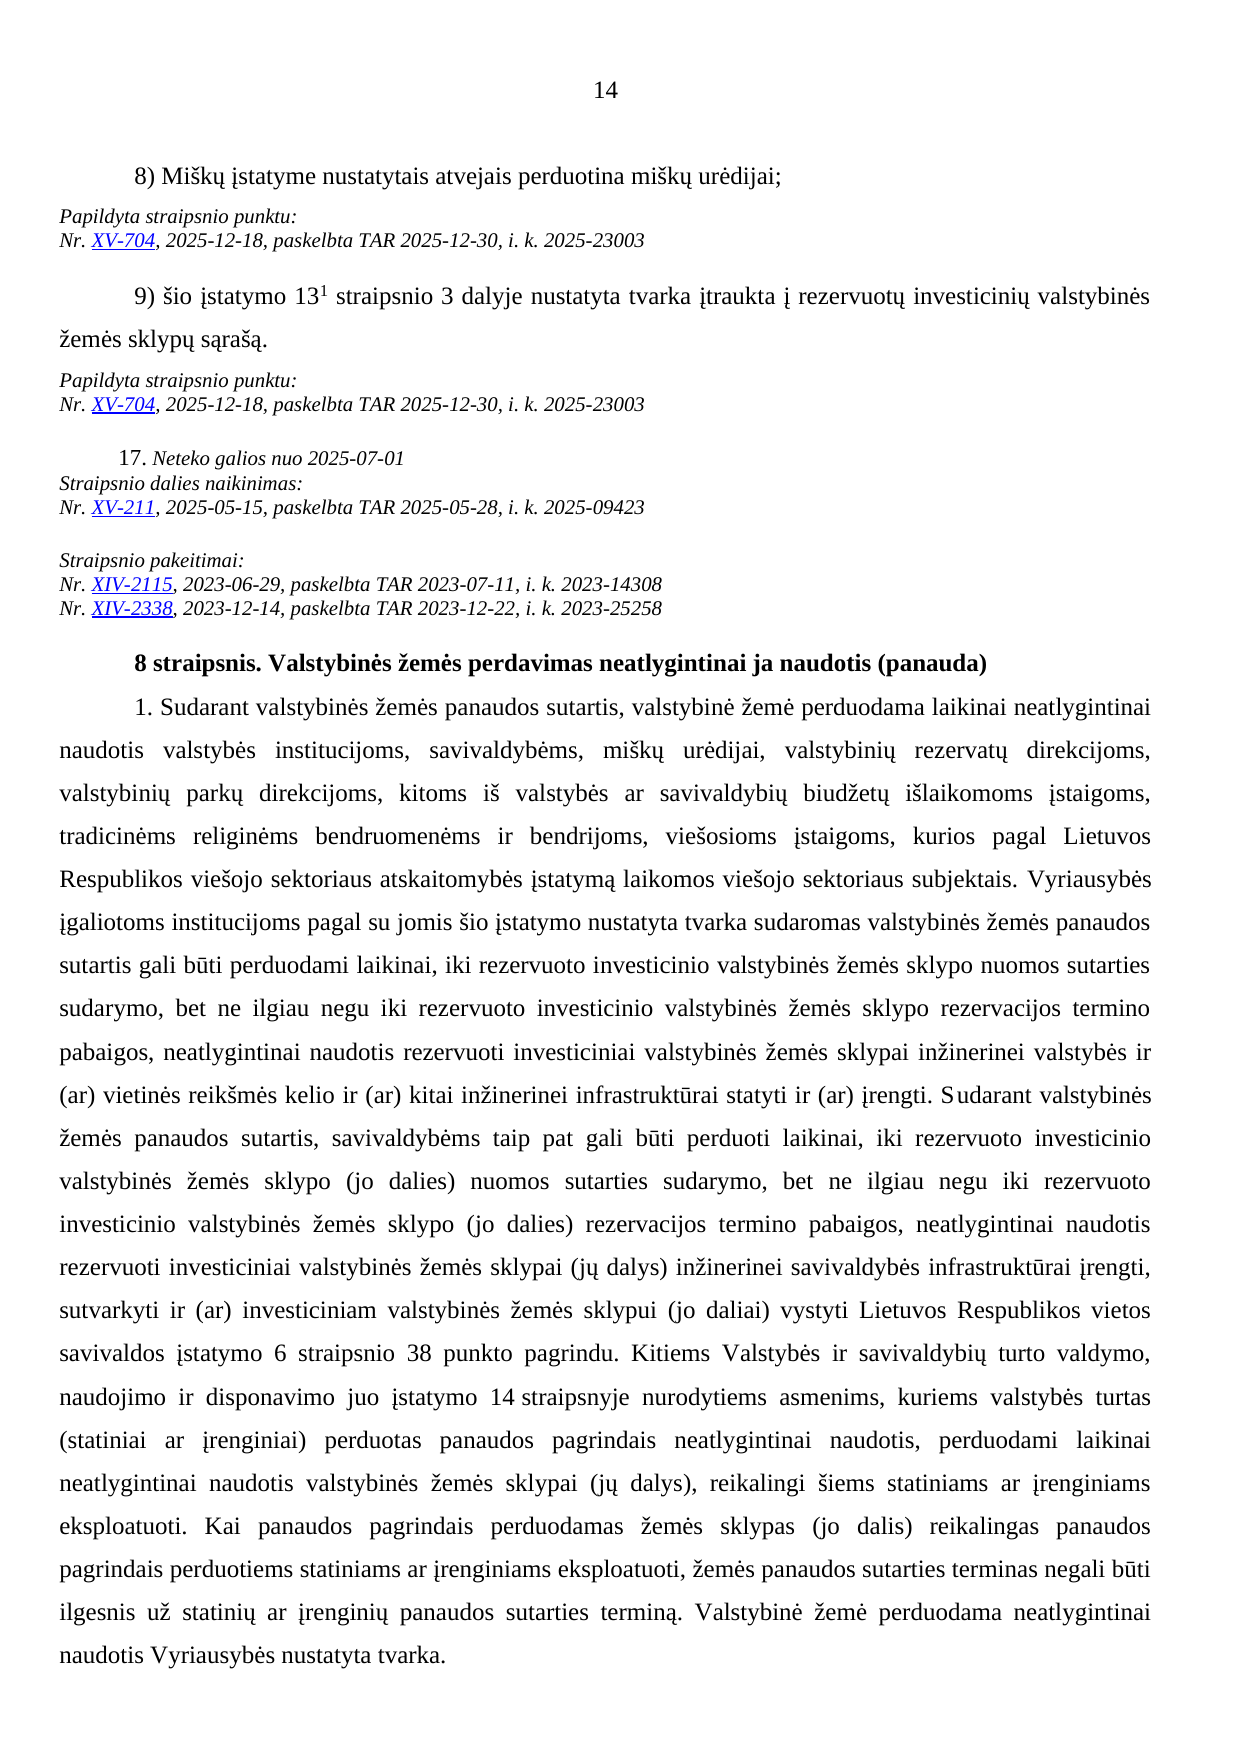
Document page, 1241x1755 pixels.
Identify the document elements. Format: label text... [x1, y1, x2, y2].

text Nr. XV-704, 2025-12-18, paskelbta TAR 2025-12-30, i. k. 2025-23003 [59, 228, 1152, 252]
text 8) Miškų įstatyme nustatytais atvejais perduotina miškų urėdijai; [59, 161, 1152, 190]
text Nr. XIV-2115, 2023-06-29, paskelbta TAR 2023-07-11, i. k. 2023-14308 [59, 572, 1152, 596]
text 17. Neteko galios nuo 2025-07-01 [59, 444, 1152, 471]
text Nr. XV-211, 2025-05-15, paskelbta TAR 2025-05-28, i. k. 2025-09423 [59, 495, 1152, 519]
text Papildyta straipsnio punktu: [59, 204, 1152, 228]
text Straipsnio dalies naikinimas: [59, 471, 1152, 495]
text Nr. XV-704, 2025-12-18, paskelbta TAR 2025-12-30, i. k. 2025-23003 [59, 392, 1152, 416]
text Nr. XIV-2338, 2023-12-14, paskelbta TAR 2023-12-22, i. k. 2023-25258 [59, 596, 1152, 620]
text Papildyta straipsnio punktu: [59, 367, 1152, 392]
text 9) šio įstatymo 131 straipsnio 3 dalyje nustatyta tvarka įtraukta į rezervuotų investicinių valstybinės žemės sklypų sąrašą. [59, 281, 1152, 353]
text Straipsnio pakeitimai: [59, 548, 1152, 572]
text 1. Sudarant valstybinės žemės panaudos sutartis, valstybinė žemė perduodama laikinai neatlygintinai naudotis valstybės institucijoms, savivaldybėms, miškų urėdijai, valstybinių rezervatų direkcijoms, valstybinių parkų direkcijoms, kitoms iš valstybės ar savivaldybių biudžetų išlaikomoms įstaigoms, tradicinėms religinėms bendruomenėms ir bendrijoms, viešosioms įstaigoms, kurios pagal Lietuvos Respublikos viešojo sektoriaus atskaitomybės įstatymą laikomos viešojo sektoriaus subjektais. Vyriausybės įgaliotoms institucijoms pagal su jomis šio įstatymo nustatyta tvarka sudaromas valstybinės žemės panaudos sutartis gali būti perduodami laikinai, iki rezervuoto investicinio valstybinės žemės sklypo nuomos sutarties sudarymo, bet ne ilgiau negu iki rezervuoto investicinio valstybinės žemės sklypo rezervacijos termino pabaigos, neatlygintinai naudotis rezervuoti investiciniai valstybinės žemės sklypai inžinerinei valstybės ir (ar) vietinės reikšmės kelio ir (ar) kitai inžinerinei infrastruktūrai statyti ir (ar) įrengti. Sudarant valstybinės žemės panaudos sutartis, savivaldybėms taip pat gali būti perduoti laikinai, iki rezervuoto investicinio valstybinės žemės sklypo (jo dalies) nuomos sutarties sudarymo, bet ne ilgiau negu iki rezervuoto investicinio valstybinės žemės sklypo (jo dalies) rezervacijos termino pabaigos, neatlygintinai naudotis rezervuoti investiciniai valstybinės žemės sklypai (jų dalys) inžinerinei savivaldybės infrastruktūrai įrengti, sutvarkyti ir (ar) investiciniam valstybinės žemės sklypui (jo daliai) vystyti Lietuvos Respublikos vietos savivaldos įstatymo 6 straipsnio 38 punkto pagrindu. Kitiems Valstybės ir savivaldybių turto valdymo, naudojimo ir disponavimo juo įstatymo 14 straipsnyje nurodytiems asmenims, kuriems valstybės turtas (statiniai ar įrenginiai) perduotas panaudos pagrindais neatlygintinai naudotis, perduodami laikinai neatlygintinai naudotis valstybinės žemės sklypai (jų dalys), reikalingi šiems statiniams ar įrenginiams eksploatuoti. Kai panaudos pagrindais perduodamas žemės sklypas (jo dalis) reikalingas panaudos pagrindais perduotiems statiniams ar įrenginiams eksploatuoti, žemės panaudos sutarties terminas negali būti ilgesnis už statinių ar įrenginių panaudos sutarties terminą. Valstybinė žemė perduodama neatlygintinai naudotis Vyriausybės nustatyta tvarka. [59, 692, 1152, 1669]
text 8 straipsnis. Valstybinės žemės perdavimas neatlygintinai ja naudotis (panauda) [59, 648, 1152, 677]
